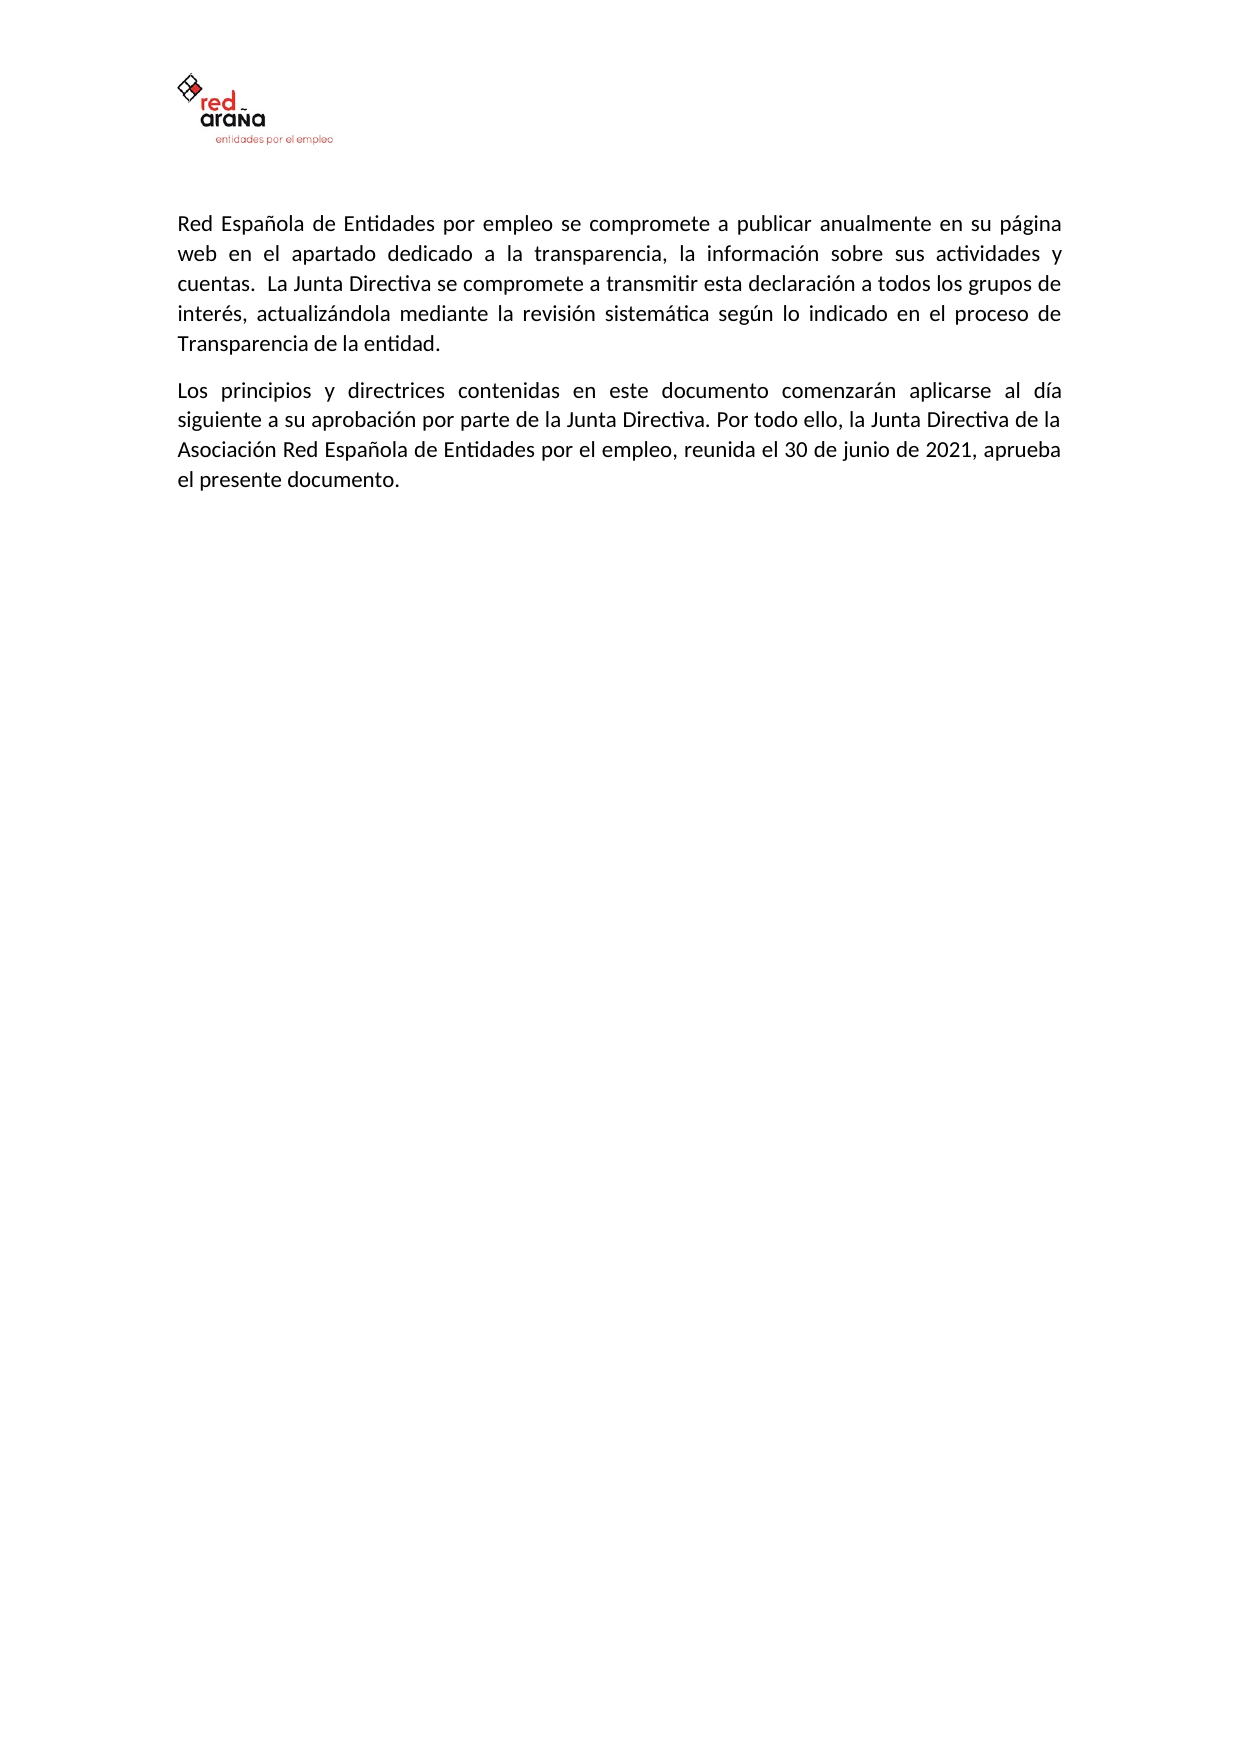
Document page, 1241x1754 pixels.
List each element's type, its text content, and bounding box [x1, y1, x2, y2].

picture [177, 73, 358, 163]
text Los principios y directrices contenidas en este documento comenzarán aplicarse al día siguiente a su aprobación por parte de la Junta Directiva. Por todo ello, la Junta Directiva de la Asociación Red Española de Entidades por el empleo, reunida el 30 de junio de 2021, aprueba el presente documento. [177, 376, 1063, 493]
text Red Española de Entidades por empleo se compromete a publicar anualmente en su página web en el apartado dedicado a la transparencia, la información sobre sus actividades y cuentas. La Junta Directiva se compromete a transmitir esta declaración a todos los grupos de interés, actualizándola mediante la revisión sistemática según lo indicado en el proceso de Transparencia de la entidad. [177, 209, 1063, 357]
